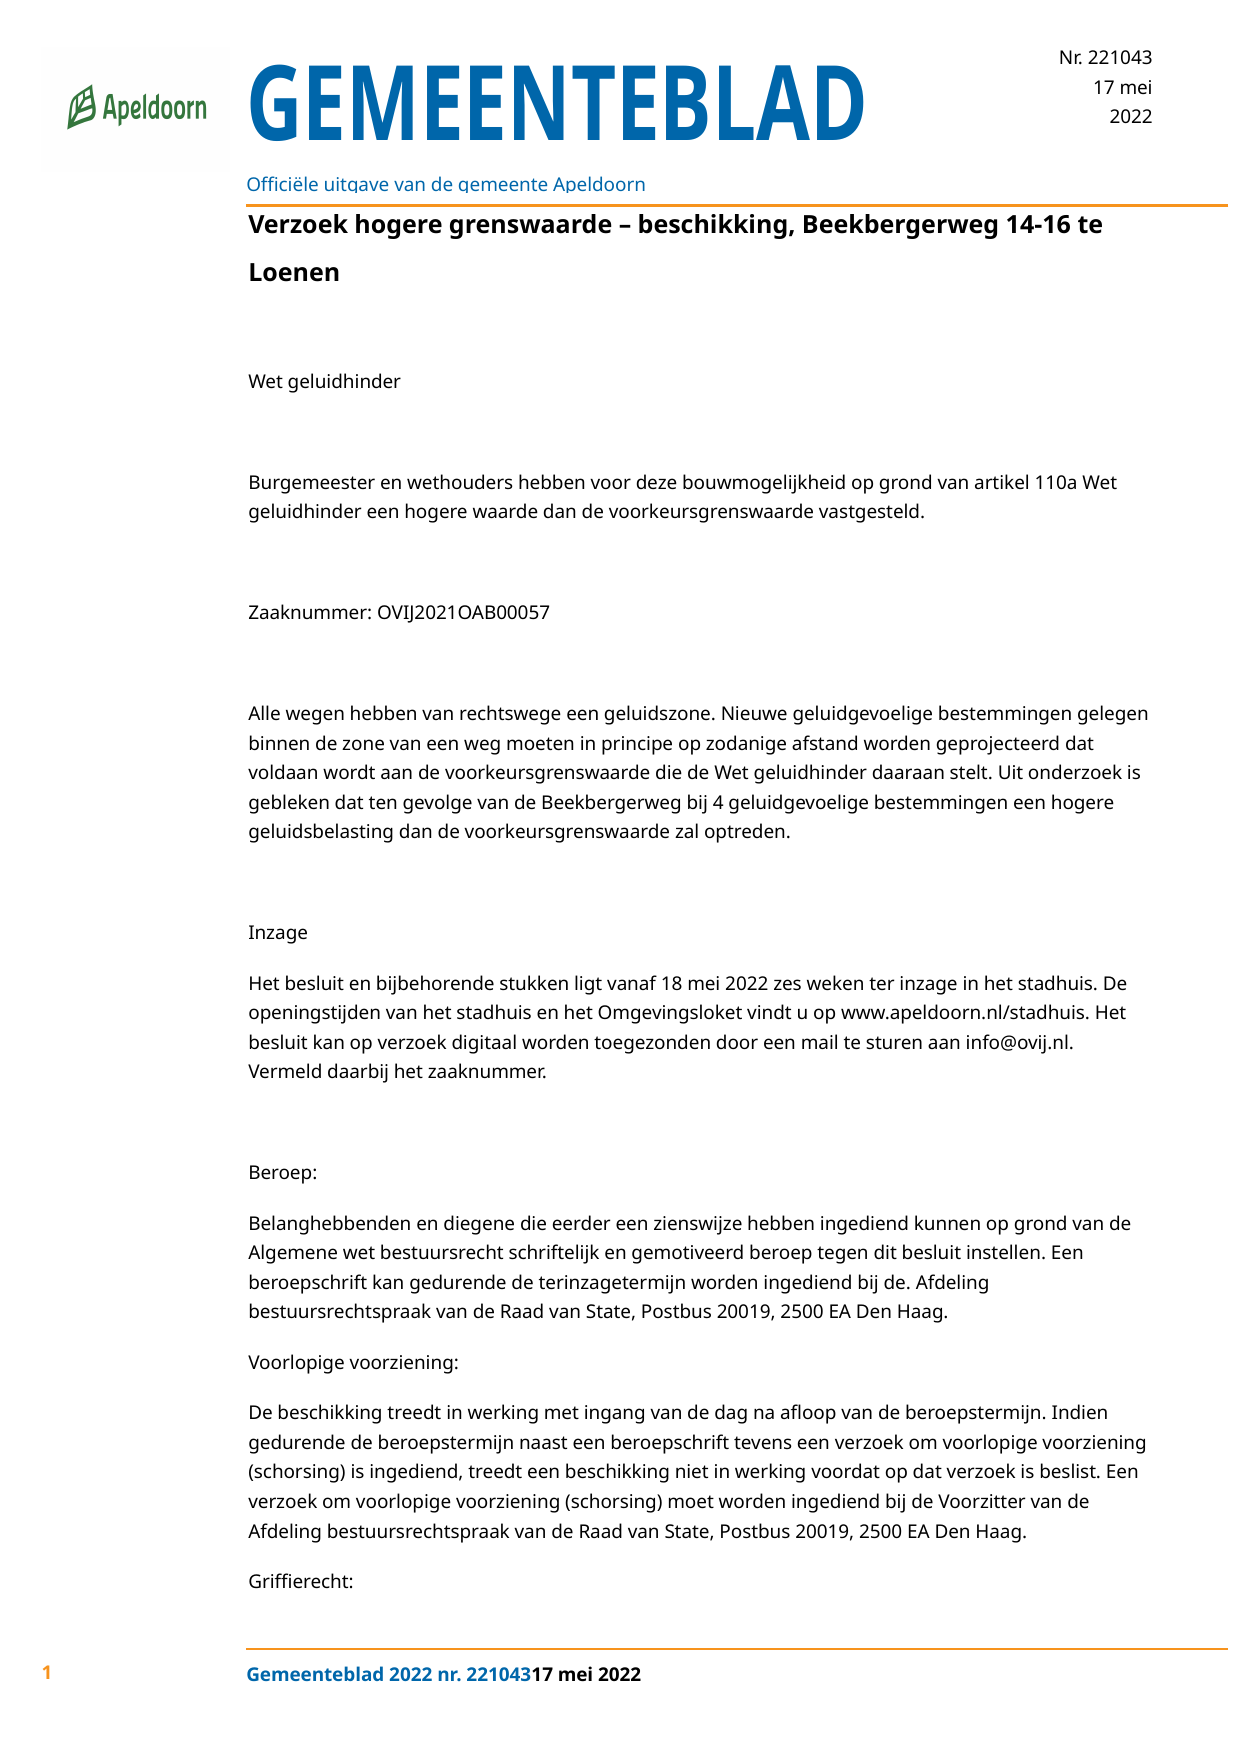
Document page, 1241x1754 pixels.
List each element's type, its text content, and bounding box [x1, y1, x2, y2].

text Het besluit en bijbehorende stukken ligt vanaf 18 mei 2022 zes weken ter inzage in het stadhuis. De openingstijden van het stadhuis en het Omgevingsloket vindt u op www.apeldoorn.nl/stadhuis. Het besluit kan op verzoek digitaal worden toegezonden door een mail te sturen aan info@ovij.nl. Vermeld daarbij het zaaknummer. [248, 970, 1152, 1084]
text Griffierecht: [248, 1568, 1152, 1594]
text Zaaknummer: OVIJ2021OAB00057 [248, 599, 1152, 625]
text Beroep: [248, 1159, 1152, 1185]
picture [41, 47, 231, 172]
text Verzoek hogere grenswaarde – beschikking, Beekbergerweg 14-16 te Loenen [248, 207, 1152, 288]
text De beschikking treedt in werking met ingang van de dag na afloop van de beroepstermijn. Indien gedurende de beroepstermijn naast een beroepschrift tevens een verzoek om voorlopige voorziening (schorsing) is ingediend, treedt een beschikking niet in werking voordat op dat verzoek is beslist. Een verzoek om voorlopige voorziening (schorsing) moet worden ingediend bij de Voorzitter van de Afdeling bestuursrechtspraak van de Raad van State, Postbus 20019, 2500 EA Den Haag. [248, 1399, 1152, 1544]
text Inzage [248, 919, 1152, 945]
text Alle wegen hebben van rechtswege een geluidszone. Nieuwe geluidgevoelige bestemmingen gelegen binnen de zone van een weg moeten in principe op zodanige afstand worden geprojecteerd dat voldaan wordt aan de voorkeursgrenswaarde die de Wet geluidhinder daaraan stelt. Uit onderzoek is gebleken dat ten gevolge van de Beekbergerweg bij 4 geluidgevoelige bestemmingen een hogere geluidsbelasting dan de voorkeursgrenswaarde zal optreden. [248, 700, 1152, 844]
text Burgemeester en wethouders hebben voor deze bouwmogelijkheid op grond van artikel 110a Wet geluidhinder een hogere waarde dan de voorkeursgrenswaarde vastgesteld. [248, 469, 1152, 524]
text Wet geluidhinder [248, 368, 1152, 394]
text Voorlopige voorziening: [248, 1349, 1152, 1375]
text Belanghebbenden en diegene die eerder een zienswijze hebben ingediend kunnen op grond van de Algemene wet bestuursrecht schriftelijk en gemotiveerd beroep tegen dit besluit instellen. Een beroepschrift kan gedurende de terinzagetermijn worden ingediend bij de. Afdeling bestuursrechtspraak van de Raad van State, Postbus 20019, 2500 EA Den Haag. [248, 1210, 1152, 1324]
